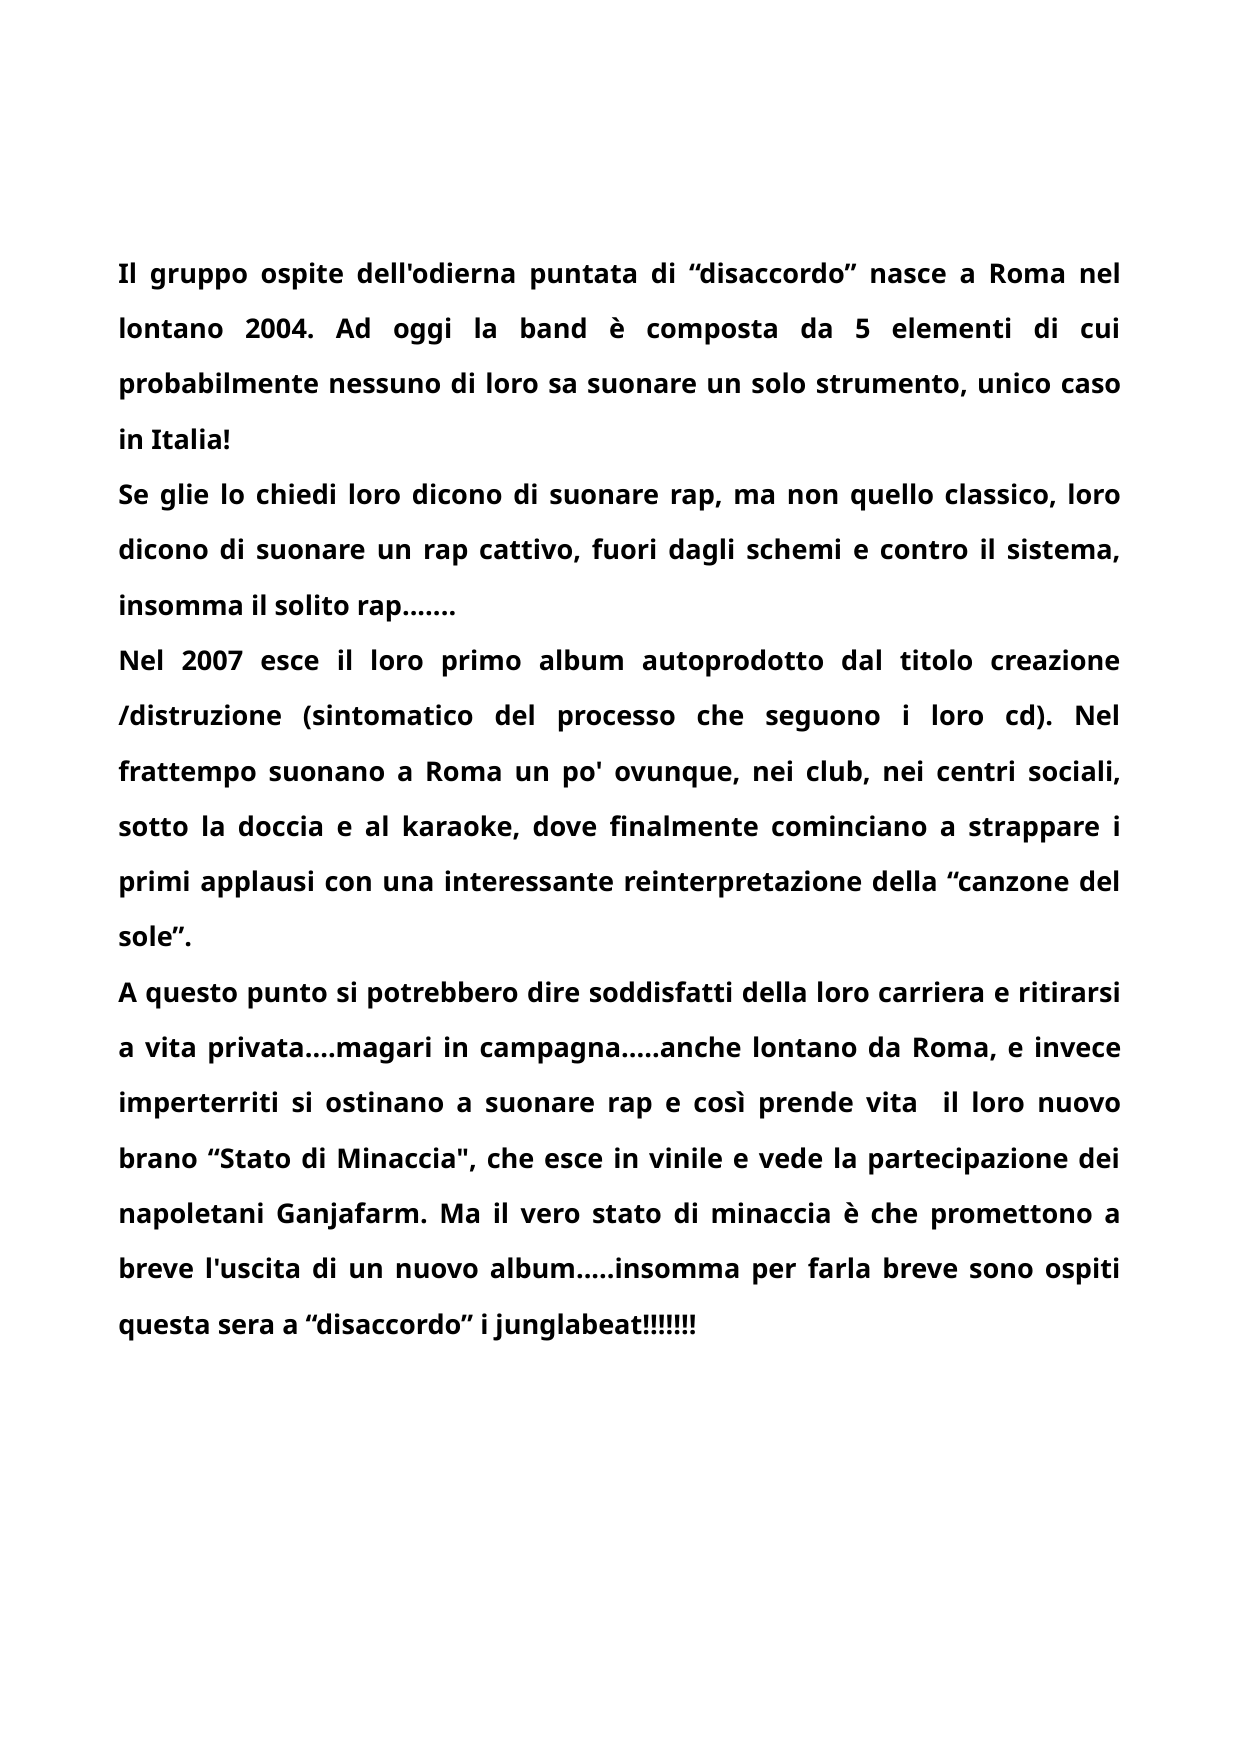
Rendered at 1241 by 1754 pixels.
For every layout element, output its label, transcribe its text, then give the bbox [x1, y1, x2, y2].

text Nel 2007 esce il loro primo album autoprodotto dal titolo creazione /distruzione (sintomatico del processo che seguono i loro cd). Nel frattempo suonano a Roma un po' ovunque, nei club, nei centri sociali, sotto la doccia e al karaoke, dove finalmente cominciano a strappare i primi applausi con una interessante reinterpretazione della “canzone del sole”. [118, 641, 1122, 955]
text A questo punto si potrebbero dire soddisfatti della loro carriera e ritirarsi a vita privata....magari in campagna.....anche lontano da Roma, e invece imperterriti si ostinano a suonare rap e così prende vita il loro nuovo brano “Stato di Minaccia", che esce in vinile e vede la partecipazione dei napoletani Ganjafarm. Ma il vero stato di minaccia è che promettono a breve l'uscita di un nuovo album.....insomma per farla breve sono ospiti questa sera a “disaccordo” i junglabeat!!!!!!! [118, 973, 1122, 1342]
text Il gruppo ospite dell'odierna puntata di “disaccordo” nasce a Roma nel lontano 2004. Ad oggi la band è composta da 5 elementi di cui probabilmente nessuno di loro sa suonare un solo strumento, unico caso in Italia! [118, 254, 1122, 457]
text Se glie lo chiedi loro dicono di suonare rap, ma non quello classico, loro dicono di suonare un rap cattivo, fuori dagli schemi e contro il sistema, insomma il solito rap....... [118, 475, 1122, 623]
